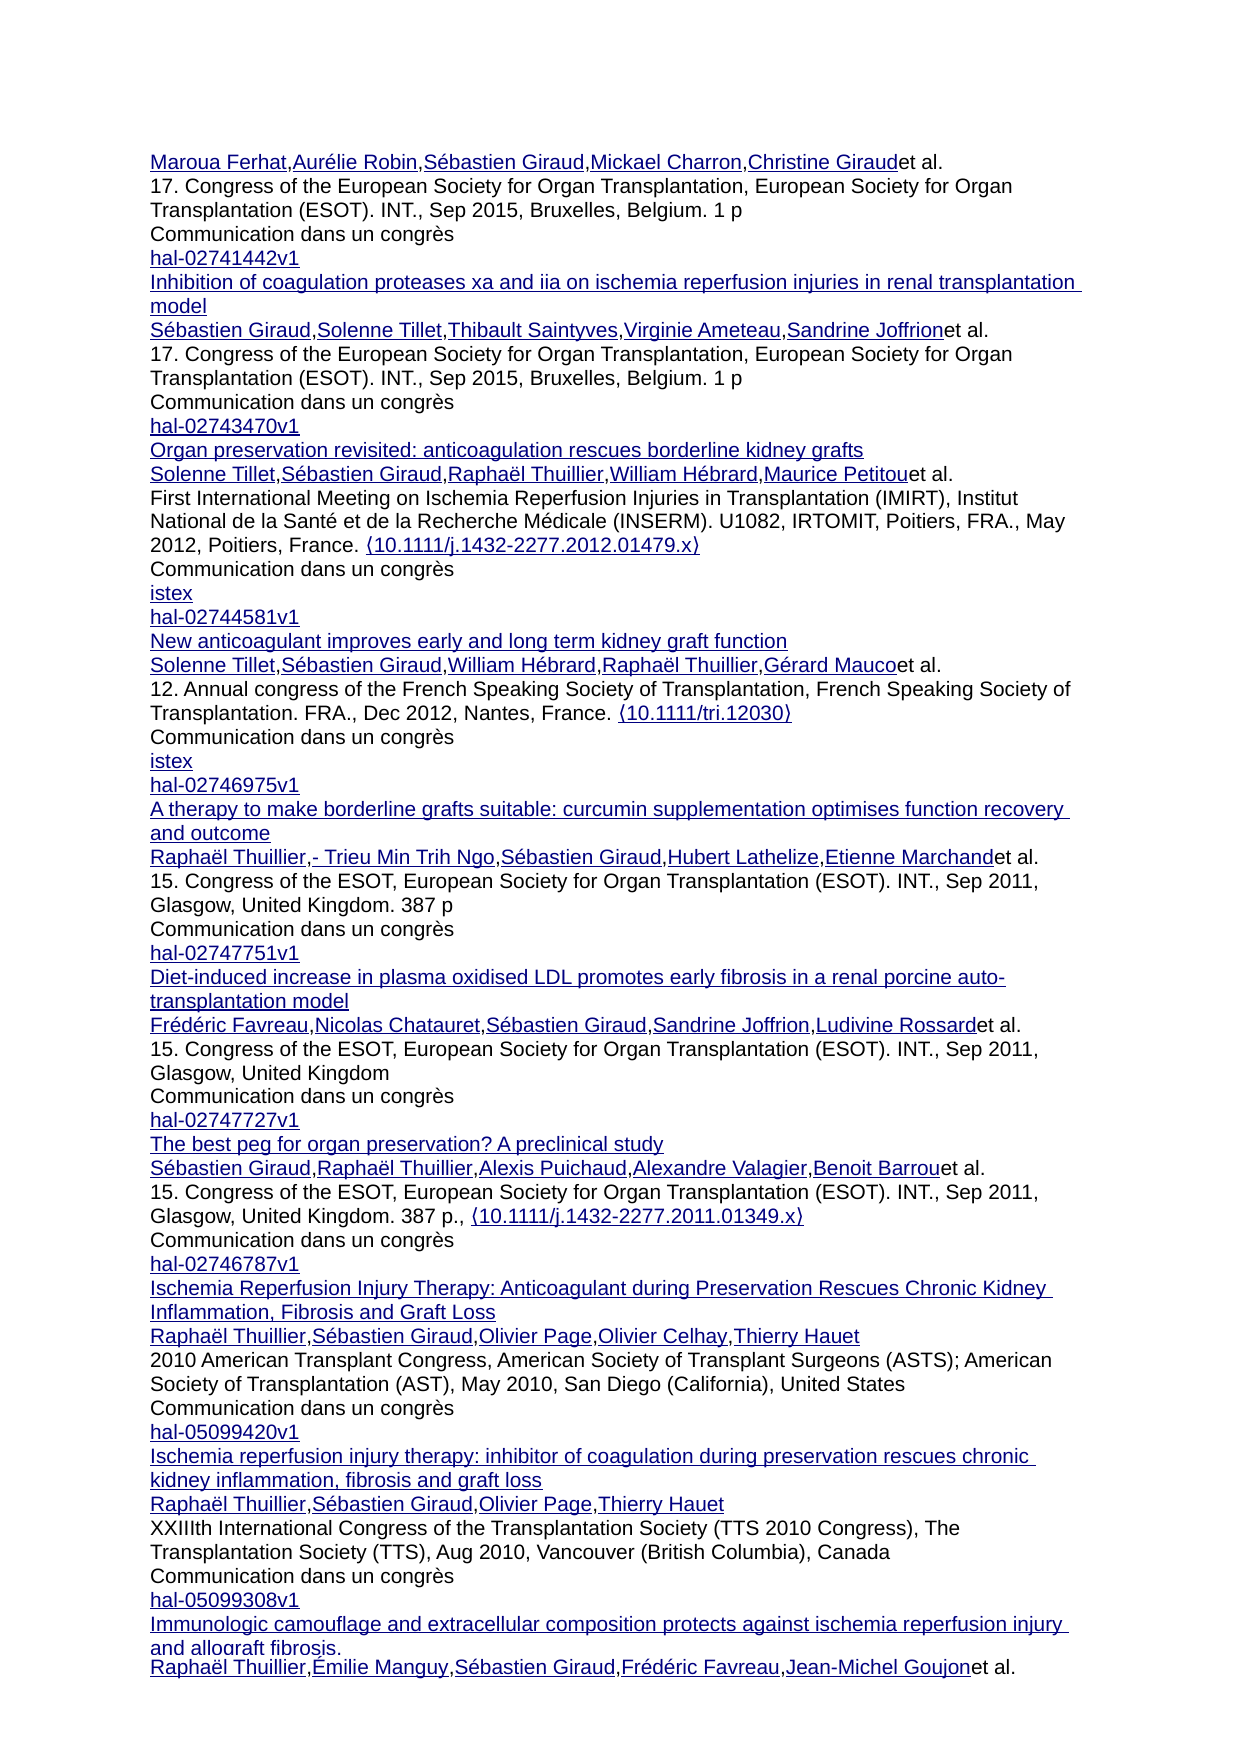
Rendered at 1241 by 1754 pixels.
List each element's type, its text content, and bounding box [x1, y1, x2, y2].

table_cell A therapy to make borderline grafts suitable: curcumin supplementation optimises function recovery and outcome Raphaël Thuillier,- Trieu Min Trih Ngo,Sébastien Giraud,Hubert Lathelize,Etienne Marchandet al. 15. Congress of the ESOT, European Society for Organ Transplantation (ESOT). INT., Sep 2011, Glasgow, United Kingdom. 387 p Communication dans un congrès hal-02747751v1 [150, 797, 1090, 964]
table_cell Immunologic camouflage and extracellular composition protects against ischemia reperfusion injury and allograft fibrosis. Raphaël Thuillier,Émilie Manguy,Sébastien Giraud,Frédéric Favreau,Jean-Michel Goujonet al. [150, 1611, 1090, 1679]
table_cell The best peg for organ preservation? A preclinical study Sébastien Giraud,Raphaël Thuillier,Alexis Puichaud,Alexandre Valagier,Benoit Barrouet al. 15. Congress of the ESOT, European Society for Organ Transplantation (ESOT). INT., Sep 2011, Glasgow, United Kingdom. 387 p., ⟨10.1111/j.1432-2277.2011.01349.x⟩ Communication dans un congrès hal-02746787v1 [150, 1132, 1090, 1276]
table_cell Organ preservation revisited: anticoagulation rescues borderline kidney grafts Solenne Tillet,Sébastien Giraud,Raphaël Thuillier,William Hébrard,Maurice Petitouet al. First International Meeting on Ischemia Reperfusion Injuries in Transplantation (IMIRT), Institut National de la Santé et de la Recherche Médicale (INSERM). U1082, IRTOMIT, Poitiers, FRA., May 2012, Poitiers, France. ⟨10.1111/j.1432-2277.2012.01479.x⟩ Communication dans un congrès istex hal-02744581v1 [150, 438, 1090, 629]
table_cell Diet-induced increase in plasma oxidised LDL promotes early fibrosis in a renal porcine auto-transplantation model Frédéric Favreau,Nicolas Chatauret,Sébastien Giraud,Sandrine Joffrion,Ludivine Rossardet al. 15. Congress of the ESOT, European Society for Organ Transplantation (ESOT). INT., Sep 2011, Glasgow, United Kingdom Communication dans un congrès hal-02747727v1 [150, 965, 1090, 1132]
table_cell Maroua Ferhat,Aurélie Robin,Sébastien Giraud,Mickael Charron,Christine Giraudet al. 17. Congress of the European Society for Organ Transplantation, European Society for Organ Transplantation (ESOT). INT., Sep 2015, Bruxelles, Belgium. 1 p Communication dans un congrès hal-02741442v1 [150, 150, 1090, 270]
table_cell New anticoagulant improves early and long term kidney graft function Solenne Tillet,Sébastien Giraud,William Hébrard,Raphaël Thuillier,Gérard Maucoet al. 12. Annual congress of the French Speaking Society of Transplantation, French Speaking Society of Transplantation. FRA., Dec 2012, Nantes, France. ⟨10.1111/tri.12030⟩ Communication dans un congrès istex hal-02746975v1 [150, 629, 1090, 797]
table_cell Ischemia reperfusion injury therapy: inhibitor of coagulation during preservation rescues chronic kidney inflammation, fibrosis and graft loss Raphaël Thuillier,Sébastien Giraud,Olivier Page,Thierry Hauet XXIIIth International Congress of the Transplantation Society (TTS 2010 Congress), The Transplantation Society (TTS), Aug 2010, Vancouver (British Columbia), Canada Communication dans un congrès hal-05099308v1 [150, 1444, 1090, 1611]
table_cell Ischemia Reperfusion Injury Therapy: Anticoagulant during Preservation Rescues Chronic Kidney Inflammation, Fibrosis and Graft Loss Raphaël Thuillier,Sébastien Giraud,Olivier Page,Olivier Celhay,Thierry Hauet 2010 American Transplant Congress, American Society of Transplant Surgeons (ASTS); American Society of Transplantation (AST), May 2010, San Diego (California), United States Communication dans un congrès hal-05099420v1 [150, 1276, 1090, 1444]
table_cell Inhibition of coagulation proteases xa and iia on ischemia reperfusion injuries in renal transplantation model Sébastien Giraud,Solenne Tillet,Thibault Saintyves,Virginie Ameteau,Sandrine Joffrionet al. 17. Congress of the European Society for Organ Transplantation, European Society for Organ Transplantation (ESOT). INT., Sep 2015, Bruxelles, Belgium. 1 p Communication dans un congrès hal-02743470v1 [150, 270, 1090, 437]
